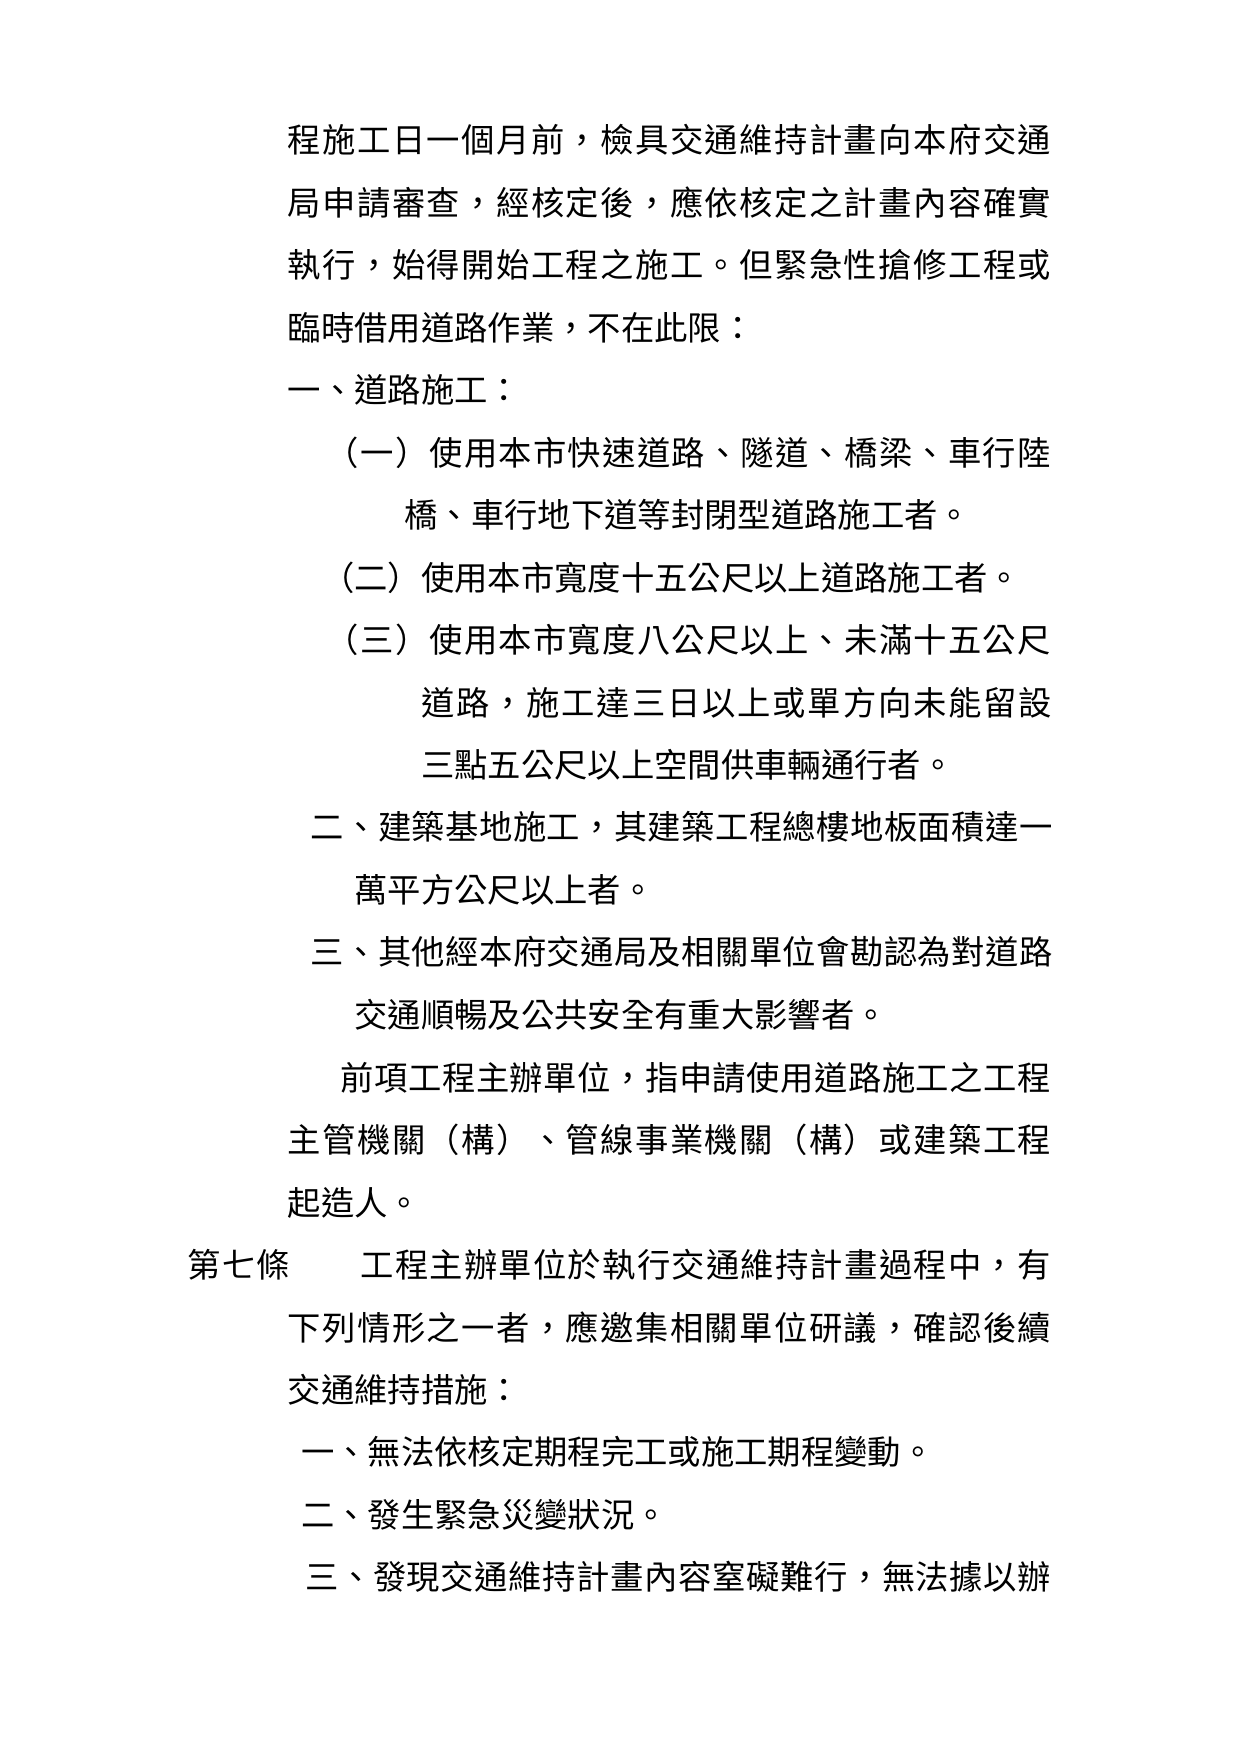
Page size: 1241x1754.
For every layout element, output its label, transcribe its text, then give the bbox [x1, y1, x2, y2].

text 三、其他經本府交通局及相關單位會勘認為對道路交通順暢及公共安全有重大影響者。 [187, 909, 1053, 1034]
text （二）使用本市寬度十五公尺以上道路施工者。 [187, 534, 1053, 596]
text 一、無法依核定期程完工或施工期程變動。 [187, 1409, 1053, 1471]
text 一、道路施工： [187, 346, 1053, 409]
text 程施工日一個月前，檢具交通維持計畫向本府交通局申請審查，經核定後，應依核定之計畫內容確實執行，始得開始工程之施工。但緊急性搶修工程或臨時借用道路作業，不在此限： [187, 96, 1053, 346]
text 第七條 工程主辦單位於執行交通維持計畫過程中，有下列情形之一者，應邀集相關單位研議，確認後續交通維持措施： [187, 1221, 1053, 1409]
text 二、發生緊急災變狀況。 [187, 1471, 1053, 1534]
text 前項工程主辦單位，指申請使用道路施工之工程主管機關（構）、管線事業機關（構）或建築工程起造人。 [187, 1034, 1053, 1221]
text 二、建築基地施工，其建築工程總樓地板面積達一萬平方公尺以上者。 [187, 784, 1053, 909]
text 三、發現交通維持計畫內容窒礙難行，無法據以辦 [187, 1534, 1053, 1596]
text （三）使用本市寬度八公尺以上、未滿十五公尺道路，施工達三日以上或單方向未能留設三點五公尺以上空間供車輛通行者。 [187, 596, 1053, 784]
text （一）使用本市快速道路、隧道、橋梁、車行陸橋、車行地下道等封閉型道路施工者。 [187, 409, 1053, 534]
